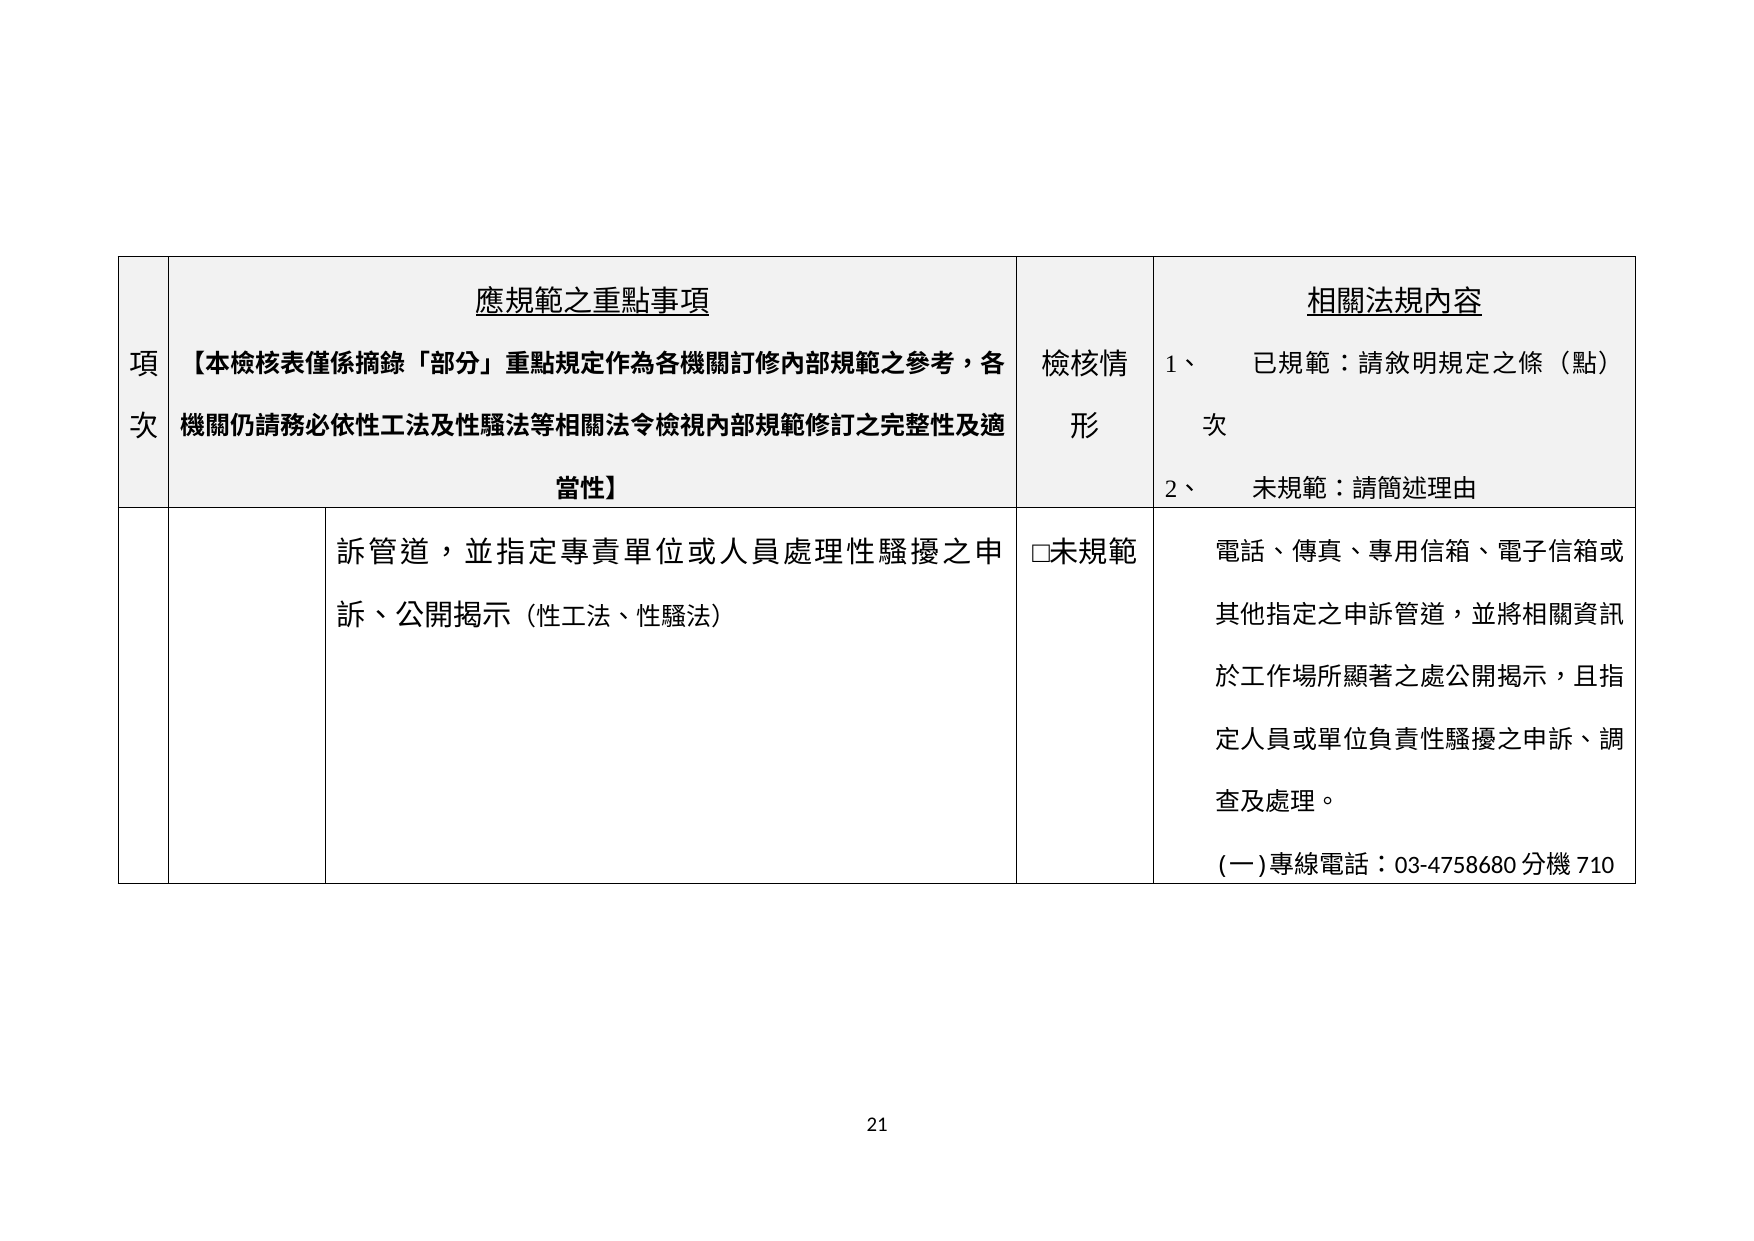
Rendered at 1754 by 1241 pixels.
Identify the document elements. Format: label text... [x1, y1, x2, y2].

table_cell [169, 508, 325, 883]
table_header 檢核情形 [1017, 257, 1153, 507]
table_cell □未規範 [1017, 508, 1153, 883]
table_header 項次 [119, 257, 168, 507]
table_cell 電話、傳真、專用信箱、電子信箱或其他指定之申訴管道，並將相關資訊於工作場所顯著之處公開揭示，且指定人員或單位負責性騷擾之申訴、調查及處理。 (一)專線電話：03-4758680分機710 [1154, 508, 1635, 883]
table_header 相關法規內容 已規範：請敘明規定之條（點）次 未規範：請簡述理由 [1154, 257, 1635, 507]
table_header 應規範之重點事項 【本檢核表僅係摘錄「部分」重點規定作為各機關訂修內部規範之參考，各機關仍請務必依性工法及性騷法等相關法令檢視內部規範修訂之完整性及適當性】 [169, 257, 1016, 507]
table_cell [119, 508, 168, 883]
table_cell 訴管道，並指定專責單位或人員處理性騷擾之申訴、公開揭示（性工法、性騷法） [326, 508, 1016, 883]
